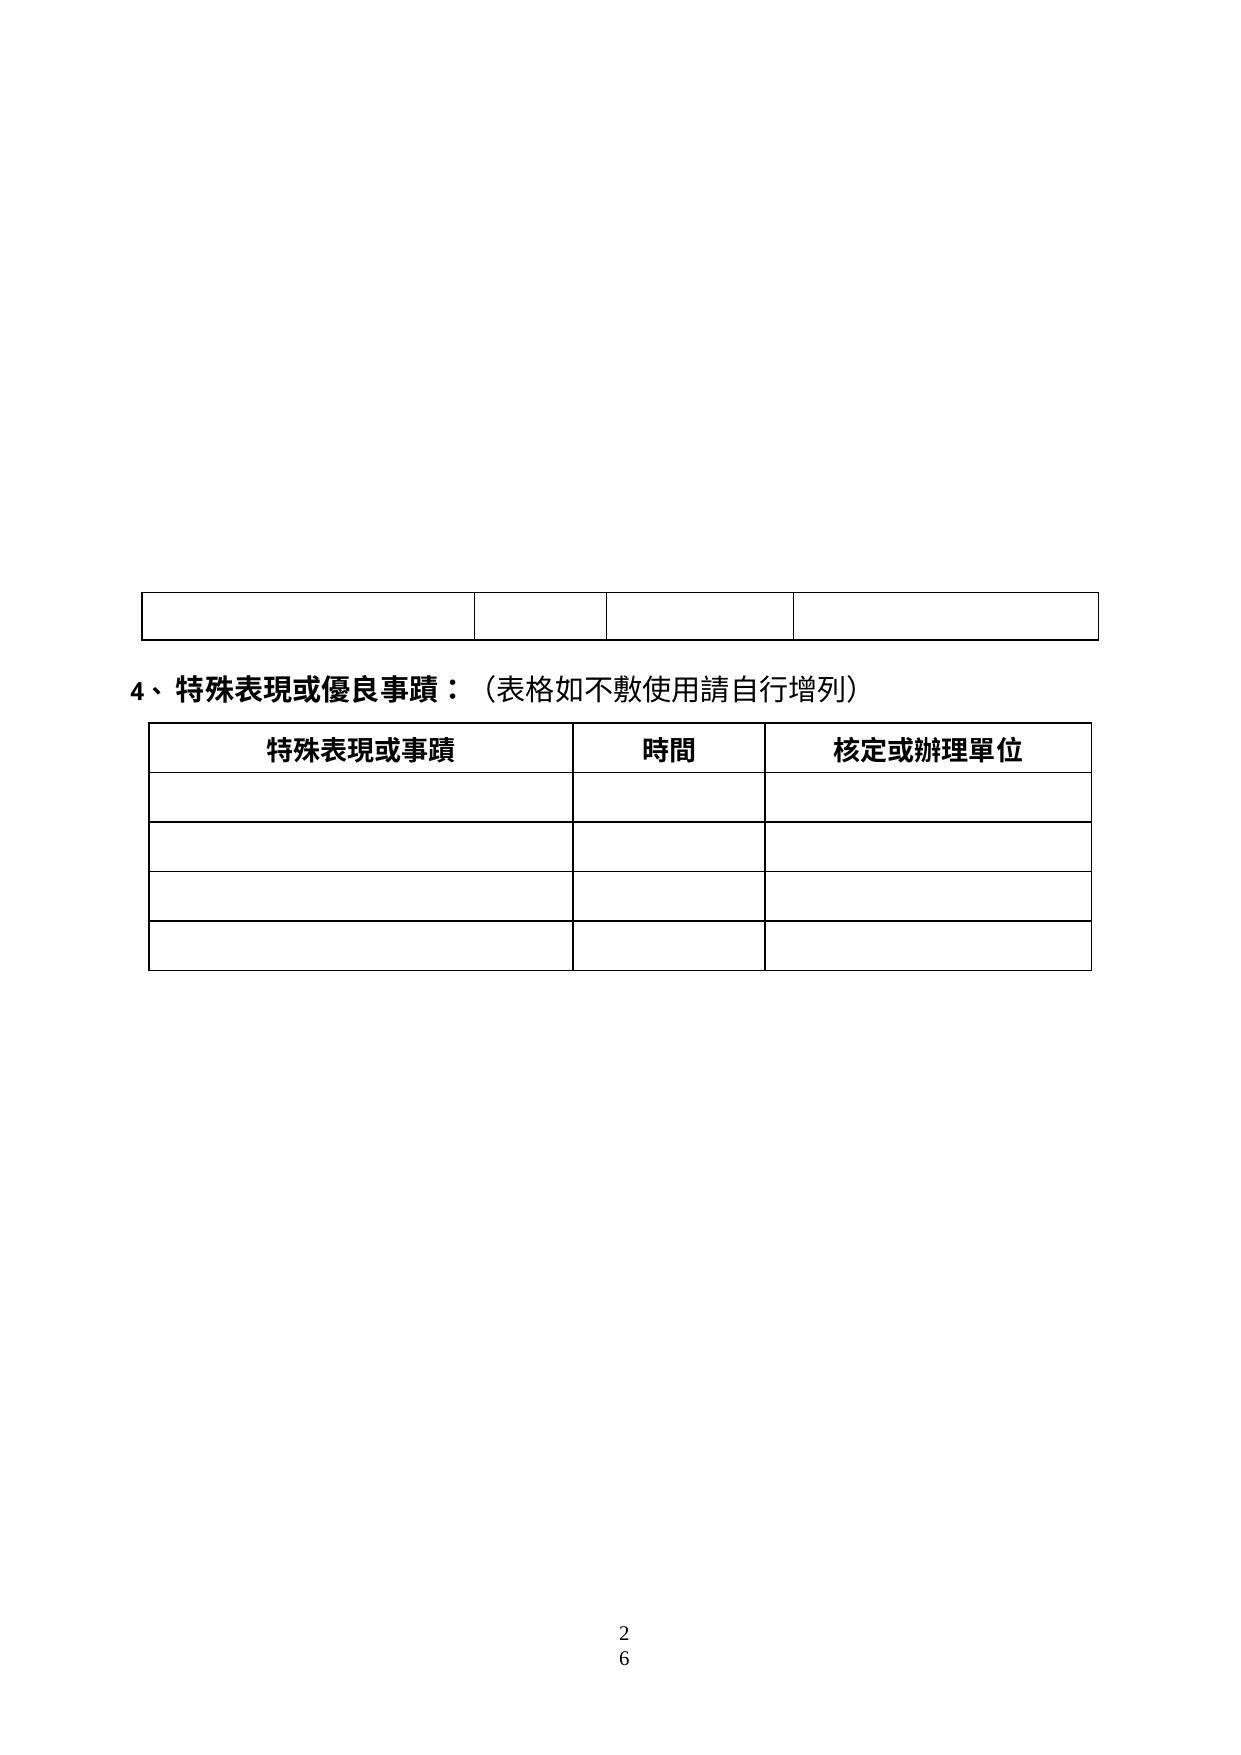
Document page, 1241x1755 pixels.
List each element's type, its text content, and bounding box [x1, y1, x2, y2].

table_cell [574, 872, 764, 920]
table_cell [766, 872, 1091, 920]
table_cell [150, 872, 572, 920]
table_header 核定或辦理單位 [766, 724, 1091, 772]
table_cell [766, 823, 1091, 871]
table_cell [574, 773, 764, 821]
table_cell [150, 922, 572, 969]
table_cell [150, 823, 572, 871]
table_cell [766, 773, 1091, 821]
table_header 時間 [574, 724, 764, 772]
table_cell [607, 593, 793, 639]
table_cell [794, 593, 1098, 639]
table_cell [475, 593, 606, 639]
table_header 特殊表現或事蹟 [150, 724, 572, 772]
table_cell [574, 823, 764, 871]
table_cell [574, 922, 764, 969]
table_cell [143, 593, 474, 639]
list 特殊表現或優良事蹟：（表格如不敷使用請自行增列） [129, 650, 1120, 713]
table_cell [150, 773, 572, 821]
table_cell [766, 922, 1091, 969]
